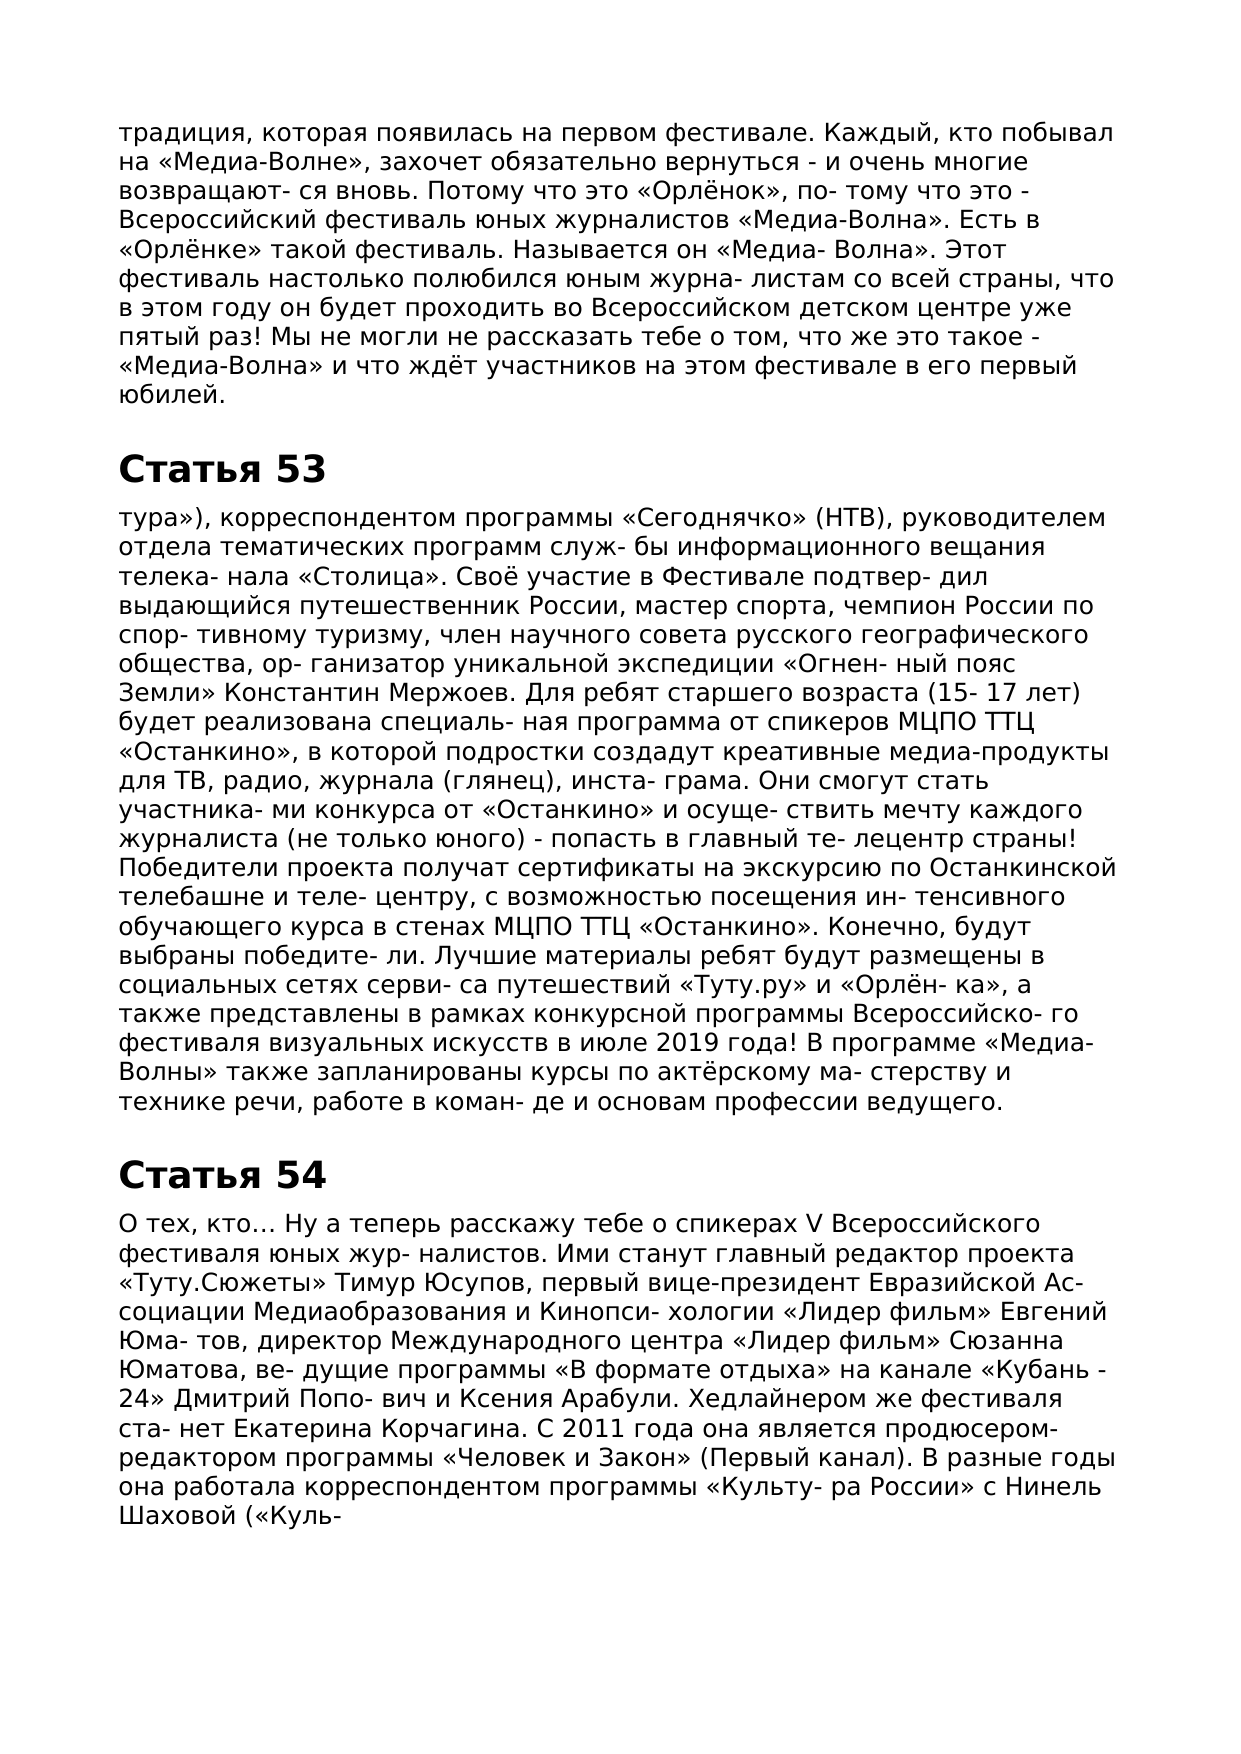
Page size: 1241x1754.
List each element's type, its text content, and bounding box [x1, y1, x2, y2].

subtitle Статья 53 [118, 447, 1122, 491]
subtitle Статья 54 [118, 1153, 1122, 1197]
text О тех, кто… Ну а теперь расскажу тебе о спикерах V Всероссийского фестиваля юных жур- налистов. Ими станут главный редактор проекта «Туту.Сюжеты» Тимур Юсупов, первый вице-президент Евразийской Ас- социации Медиаобразования и Кинопси- хологии «Лидер фильм» Евгений Юма- тов, директор Международного центра «Лидер фильм» Сюзанна Юматова, ве- дущие программы «В формате отдыха» на канале «Кубань - 24» Дмитрий Попо- вич и Ксения Арабули. Хедлайнером же фестиваля ста- нет Екатерина Корчагина. С 2011 года она является продюсером-редактором программы «Человек и Закон» (Первый канал). В разные годы она работала корреспондентом программы «Культу- ра России» с Нинель Шаховой («Куль- [118, 1209, 1122, 1530]
text традиция, которая появилась на первом фестивале. Каждый, кто побывал на «Медиа-Волне», захочет обязательно вернуться - и очень многие возвращают- ся вновь. Потому что это «Орлёнок», по- тому что это - Всероссийский фестиваль юных журналистов «Медиа-Волна». Есть в «Орлёнке» такой фестиваль. Называется он «Медиа- Волна». Этот фестиваль настолько полюбился юным журна- листам со всей страны, что в этом году он будет проходить во Всероссийском детском центре уже пятый раз! Мы не могли не рассказать тебе о том, что же это такое - «Медиа-Волна» и что ждёт участников на этом фестивале в его первый юбилей. [118, 118, 1122, 410]
text тура»), корреспондентом программы «Сегоднячко» (НТВ), руководителем отдела тематических программ служ- бы информационного вещания телека- нала «Столица». Своё участие в Фестивале подтвер- дил выдающийся путешественник России, мастер спорта, чемпион России по спор- тивному туризму, член научного совета русского географического общества, ор- ганизатор уникальной экспедиции «Огнен- ный пояс Земли» Константин Мержоев. Для ребят старшего возраста (15- 17 лет) будет реализована специаль- ная программа от спикеров МЦПО ТТЦ «Останкино», в которой подростки создадут креативные медиа-продукты для ТВ, радио, журнала (глянец), инста- грама. Они смогут стать участника- ми конкурса от «Останкино» и осуще- ствить мечту каждого журналиста (не только юного) - попасть в главный те- лецентр страны! Победители проекта получат сертификаты на экскурсию по Останкинской телебашне и теле- центру, с возможностью посещения ин- тенсивного обучающего курса в стенах МЦПО ТТЦ «Останкино». Конечно, будут выбраны победите- ли. Лучшие материалы ребят будут размещены в социальных сетях серви- са путешествий «Туту.ру» и «Орлён- ка», а также представлены в рамках конкурсной программы Всероссийско- го фестиваля визуальных искусств в июле 2019 года! В программе «Медиа-Волны» также запланированы курсы по актёрскому ма- стерству и технике речи, работе в коман- де и основам профессии ведущего. [118, 503, 1122, 1116]
